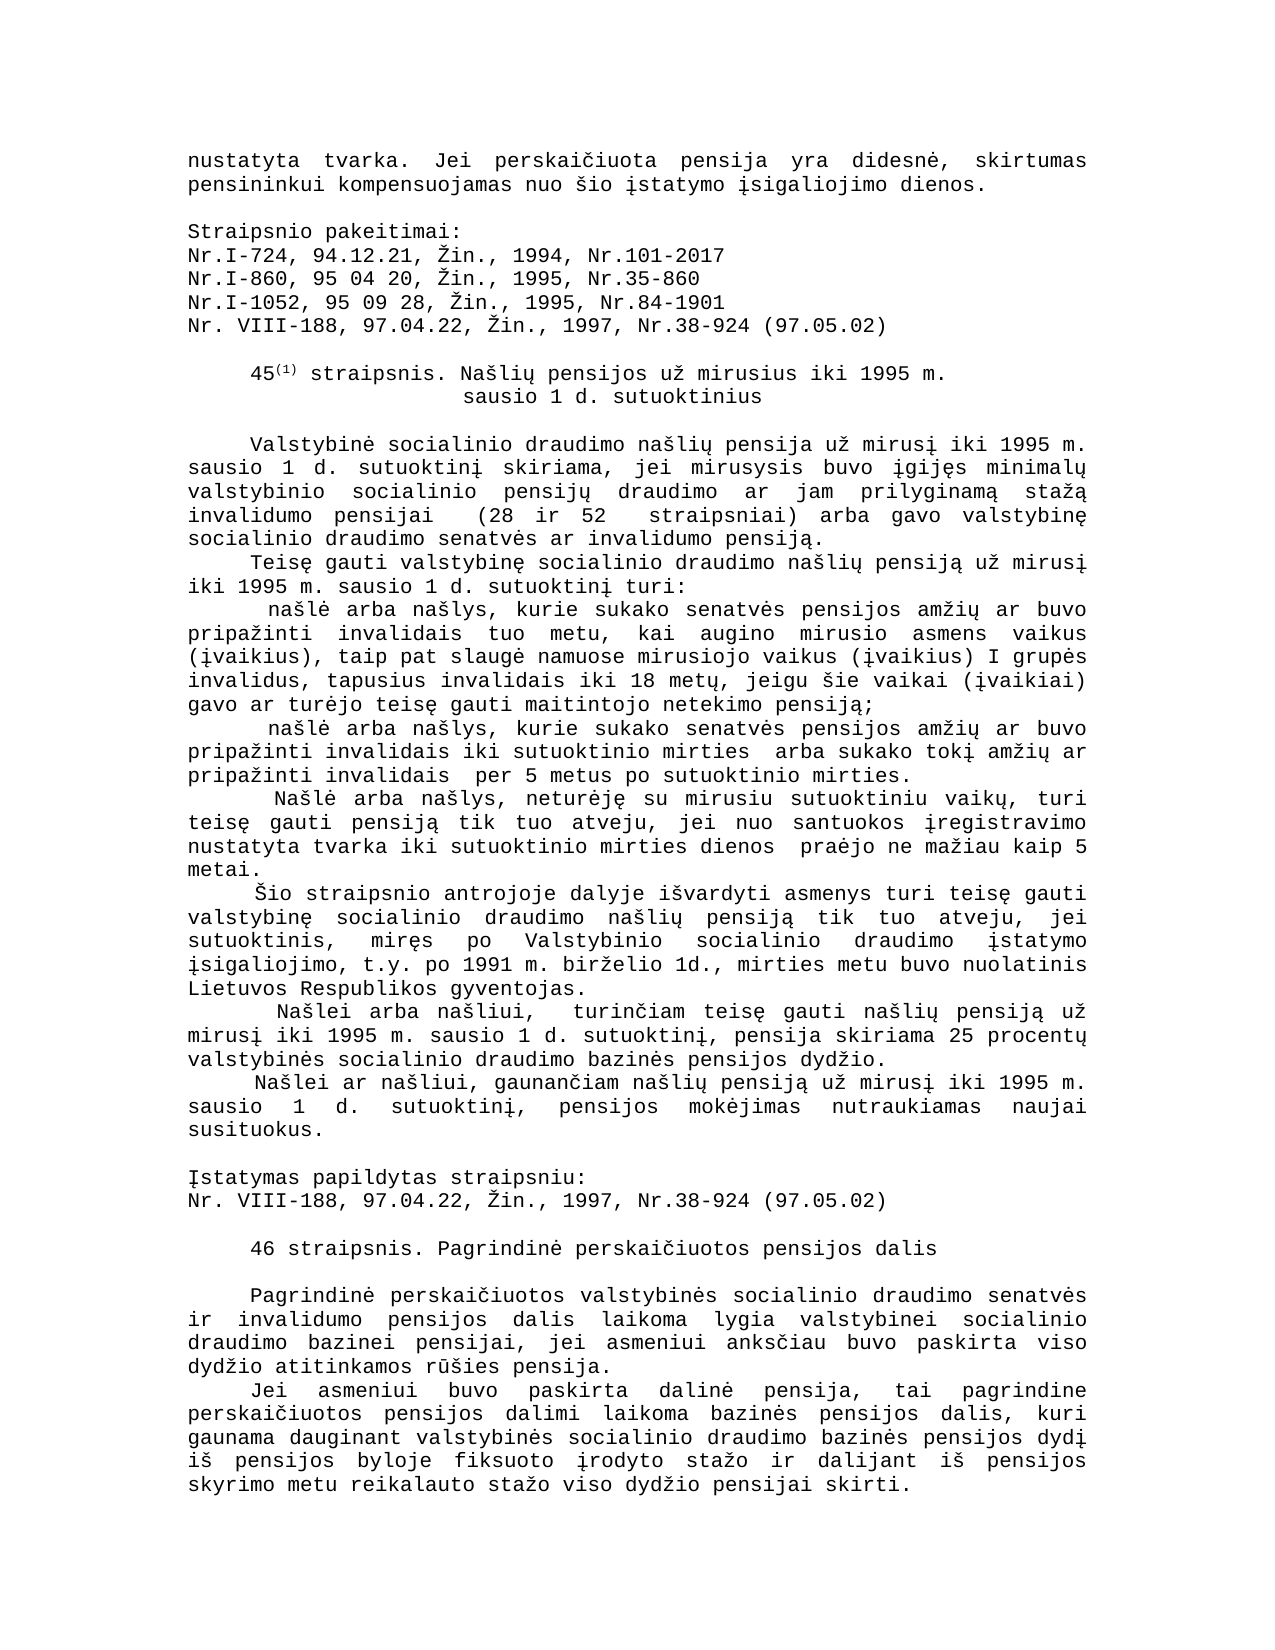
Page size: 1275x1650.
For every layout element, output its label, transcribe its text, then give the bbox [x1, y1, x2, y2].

text sausio 1 d. sutuoktinius [187, 386, 1087, 410]
text Valstybinė socialinio draudimo našlių pensija už mirusį iki 1995 m. sausio 1 d. sutuoktinį skiriama, jei mirusysis buvo įgijęs minimalų valstybinio socialinio pensijų draudimo ar jam prilyginamą stažą invalidumo pensijai (28 ir 52 straipsniai) arba gavo valstybinę socialinio draudimo senatvės ar invalidumo pensiją. [187, 434, 1087, 552]
text Našlė arba našlys, neturėję su mirusiu sutuoktiniu vaikų, turi teisę gauti pensiją tik tuo atveju, jei nuo santuokos įregistravimo nustatyta tvarka iki sutuoktinio mirties dienos praėjo ne mažiau kaip 5 metai. [187, 788, 1087, 883]
text 45(1) straipsnis. Našlių pensijos už mirusius iki 1995 m. [187, 363, 1087, 386]
text Našlei arba našliui, turinčiam teisę gauti našlių pensiją už mirusį iki 1995 m. sausio 1 d. sutuoktinį, pensija skiriama 25 procentų valstybinės socialinio draudimo bazinės pensijos dydžio. [187, 1001, 1087, 1072]
text Nr.I-724, 94.12.21, Žin., 1994, Nr.101-2017 [187, 244, 1087, 268]
text Pagrindinė perskaičiuotos valstybinės socialinio draudimo senatvės ir invalidumo pensijos dalis laikoma lygia valstybinei socialinio draudimo bazinei pensijai, jei asmeniui anksčiau buvo paskirta viso dydžio atitinkamos rūšies pensija. [187, 1285, 1087, 1379]
text Straipsnio pakeitimai: [187, 221, 1087, 244]
text Našlei ar našliui, gaunančiam našlių pensiją už mirusį iki 1995 m. sausio 1 d. sutuoktinį, pensijos mokėjimas nutraukiamas naujai susituokus. [187, 1072, 1087, 1143]
text Nr. VIII-188, 97.04.22, Žin., 1997, Nr.38-924 (97.05.02) [187, 316, 1087, 339]
text našlė arba našlys, kurie sukako senatvės pensijos amžių ar buvo pripažinti invalidais tuo metu, kai augino mirusio asmens vaikus (įvaikius), taip pat slaugė namuose mirusiojo vaikus (įvaikius) I grupės invalidus, tapusius invalidais iki 18 metų, jeigu šie vaikai (įvaikiai) gavo ar turėjo teisę gauti maitintojo netekimo pensiją; [187, 599, 1087, 717]
text Teisę gauti valstybinę socialinio draudimo našlių pensiją už mirusį iki 1995 m. sausio 1 d. sutuoktinį turi: [187, 552, 1087, 599]
text našlė arba našlys, kurie sukako senatvės pensijos amžių ar buvo pripažinti invalidais iki sutuoktinio mirties arba sukako tokį amžių ar pripažinti invalidais per 5 metus po sutuoktinio mirties. [187, 717, 1087, 788]
text Šio straipsnio antrojoje dalyje išvardyti asmenys turi teisę gauti valstybinę socialinio draudimo našlių pensiją tik tuo atveju, jei sutuoktinis, miręs po Valstybinio socialinio draudimo įstatymo įsigaliojimo, t.y. po 1991 m. birželio 1d., mirties metu buvo nuolatinis Lietuvos Respublikos gyventojas. [187, 883, 1087, 1001]
text Nr.I-1052, 95 09 28, Žin., 1995, Nr.84-1901 [187, 292, 1087, 316]
text nustatyta tvarka. Jei perskaičiuota pensija yra didesnė, skirtumas pensininkui kompensuojamas nuo šio įstatymo įsigaliojimo dienos. [187, 150, 1087, 197]
text 46 straipsnis. Pagrindinė perskaičiuotos pensijos dalis [187, 1238, 1087, 1261]
text Nr.I-860, 95 04 20, Žin., 1995, Nr.35-860 [187, 268, 1087, 292]
text Įstatymas papildytas straipsniu: [187, 1167, 1087, 1190]
text Jei asmeniui buvo paskirta dalinė pensija, tai pagrindine perskaičiuotos pensijos dalimi laikoma bazinės pensijos dalis, kuri gaunama dauginant valstybinės socialinio draudimo bazinės pensijos dydį iš pensijos byloje fiksuoto įrodyto stažo ir dalijant iš pensijos skyrimo metu reikalauto stažo viso dydžio pensijai skirti. [187, 1379, 1087, 1498]
text Nr. VIII-188, 97.04.22, Žin., 1997, Nr.38-924 (97.05.02) [187, 1190, 1087, 1214]
